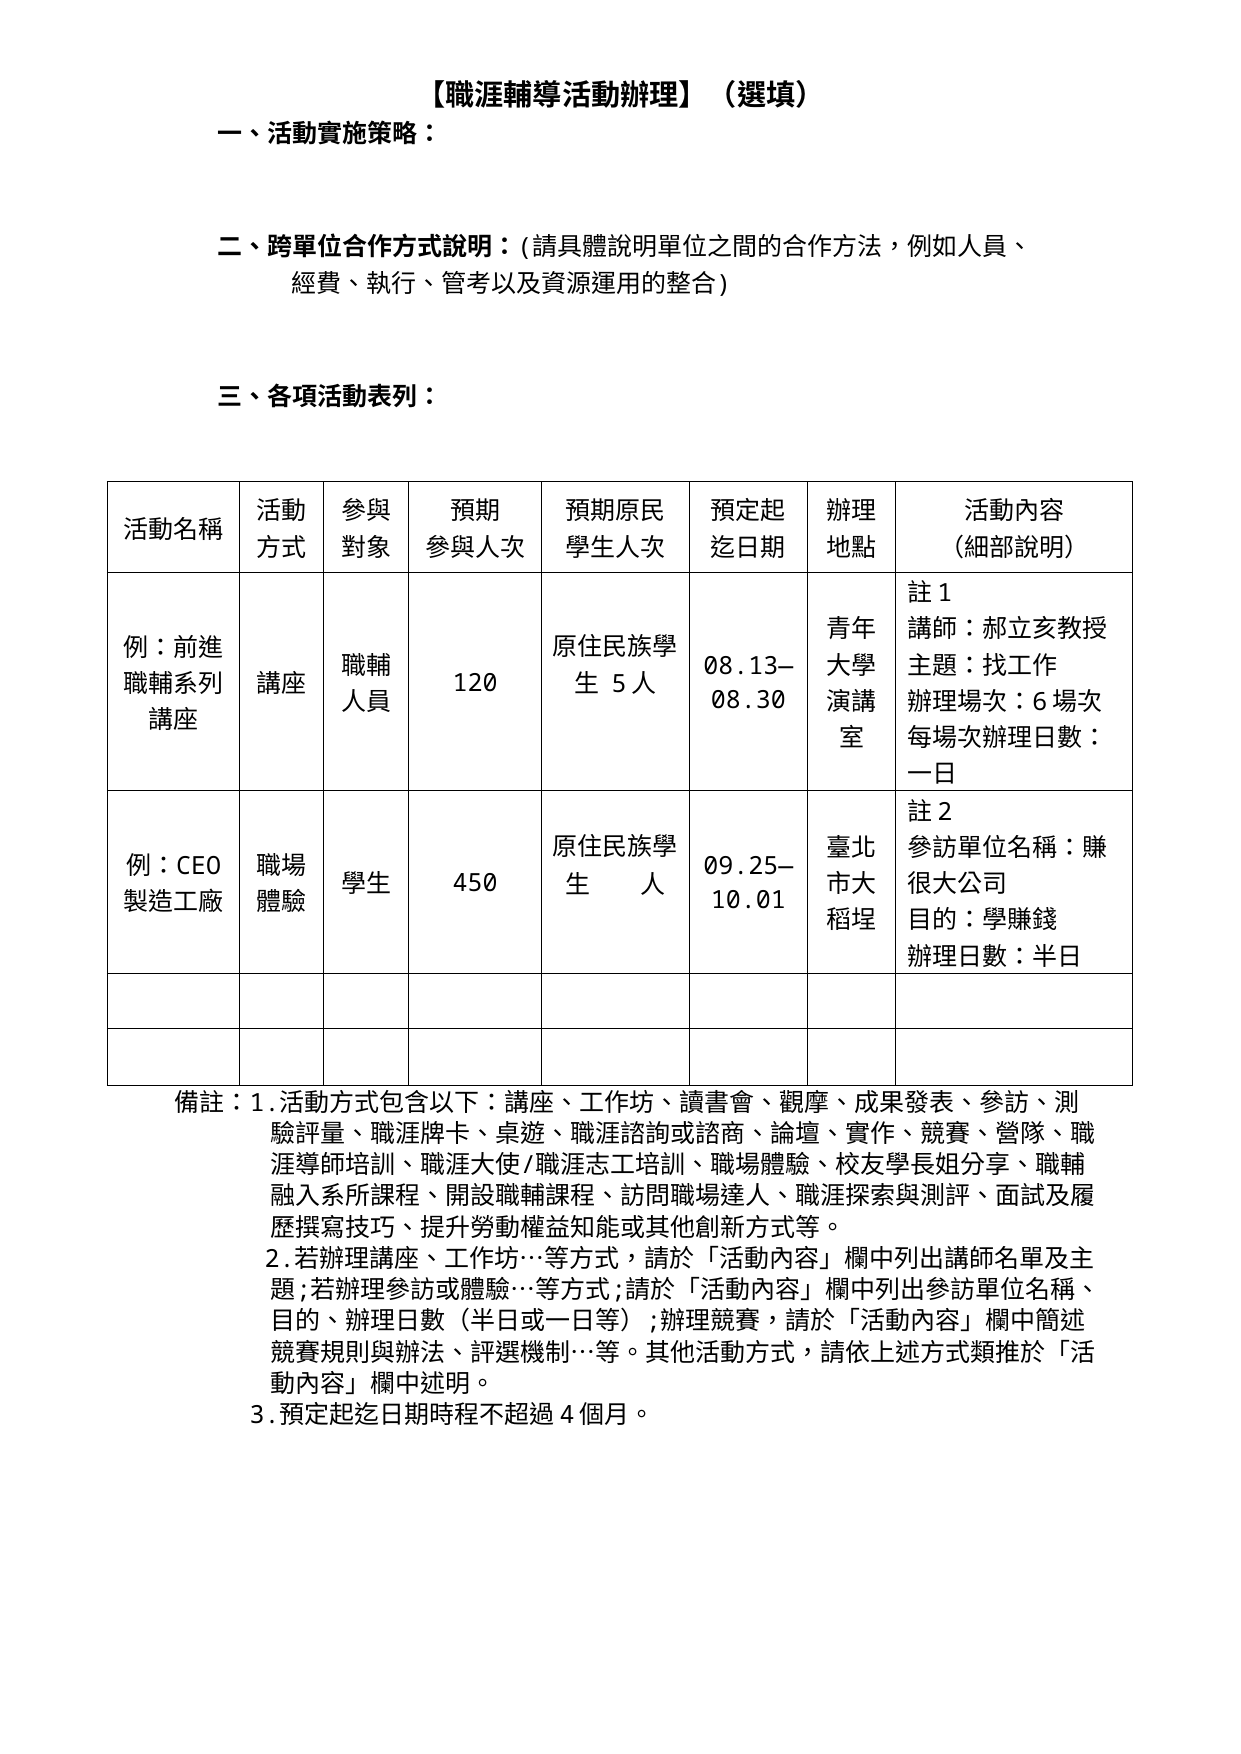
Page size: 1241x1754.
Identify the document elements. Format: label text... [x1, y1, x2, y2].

table_cell [690, 1029, 807, 1085]
table_header 辦理 地點 [808, 482, 895, 572]
table_cell 120 [409, 573, 541, 790]
text 一、活動實施策略： [217, 112, 1053, 150]
text 3.預定起迄日期時程不超過4個月。 [174, 1398, 1103, 1430]
table_cell 註1 講師：郝立亥教授 主題：找工作 辦理場次：6場次 每場次辦理日數：一日 [896, 573, 1132, 790]
table_cell 例：前進職輔系列講座 [108, 573, 239, 790]
table_header 活動名稱 [108, 482, 239, 572]
table_cell 講座 [240, 573, 323, 790]
table_cell [409, 974, 541, 1028]
table_cell [240, 1029, 323, 1085]
table_cell [808, 974, 895, 1028]
table_cell [409, 1029, 541, 1085]
table_cell 臺北市大稻埕 [808, 791, 895, 972]
table_cell [542, 1029, 689, 1085]
table_cell 職輔人員 [324, 573, 408, 790]
table_header 預定起迄日期 [690, 482, 807, 572]
table_header 參與對象 [324, 482, 408, 572]
table_cell 註2 參訪單位名稱：賺很大公司 目的：學賺錢 辦理日數：半日 [896, 791, 1132, 972]
table_cell 青年大學演講室 [808, 573, 895, 790]
table_cell 職場體驗 [240, 791, 323, 972]
text 2.若辦理講座、工作坊…等方式，請於「活動內容」欄中列出講師名單及主題;若辦理參訪或體驗…等方式;請於「活動內容」欄中列出參訪單位名稱、目的、辦理日數（半日或一日等）;辦理競賽，請於「活動內容」欄中簡述競賽規則與辦法、評選機制…等。其他活動方式，請依上述方式類推於「活動內容」欄中述明。 [174, 1242, 1103, 1398]
table_cell [108, 1029, 239, 1085]
table_cell [808, 1029, 895, 1085]
text 三、各項活動表列： [217, 375, 1053, 412]
table_header 活動方式 [240, 482, 323, 572]
table_cell [896, 974, 1132, 1028]
table_cell [108, 974, 239, 1028]
table_cell 09.25—10.01 [690, 791, 807, 972]
table_cell 學生 [324, 791, 408, 972]
table_cell 原住民族學生 人 [542, 791, 689, 972]
table_header 活動內容 （細部說明） [896, 482, 1132, 572]
table_cell [240, 974, 323, 1028]
table_cell 原住民族學生 5人 [542, 573, 689, 790]
text 備註：1.活動方式包含以下：講座、工作坊、讀書會、觀摩、成果發表、參訪、測驗評量、職涯牌卡、桌遊、職涯諮詢或諮商、論壇、實作、競賽、營隊、職涯導師培訓、職涯大使/職涯志工培訓、職場體驗、校友學長姐分享、職輔融入系所課程、開設職輔課程、訪問職場達人、職涯探索與測評、面試及履歷撰寫技巧、提升勞動權益知能或其他創新方式等。 [174, 1086, 1103, 1242]
table_cell 例：CEO 製造工廠 [108, 791, 239, 972]
text 【職涯輔導活動辦理】（選填） [187, 75, 1053, 112]
table_cell 08.13—08.30 [690, 573, 807, 790]
text 二、跨單位合作方式說明：(請具體說明單位之間的合作方法，例如人員、經費、執行、管考以及資源運用的整合) [217, 225, 1053, 300]
table_cell 450 [409, 791, 541, 972]
table_cell [542, 974, 689, 1028]
table_cell [324, 1029, 408, 1085]
table_cell [690, 974, 807, 1028]
table_cell [324, 974, 408, 1028]
table_cell [896, 1029, 1132, 1085]
table_header 預期 參與人次 [409, 482, 541, 572]
table_header 預期原民 學生人次 [542, 482, 689, 572]
